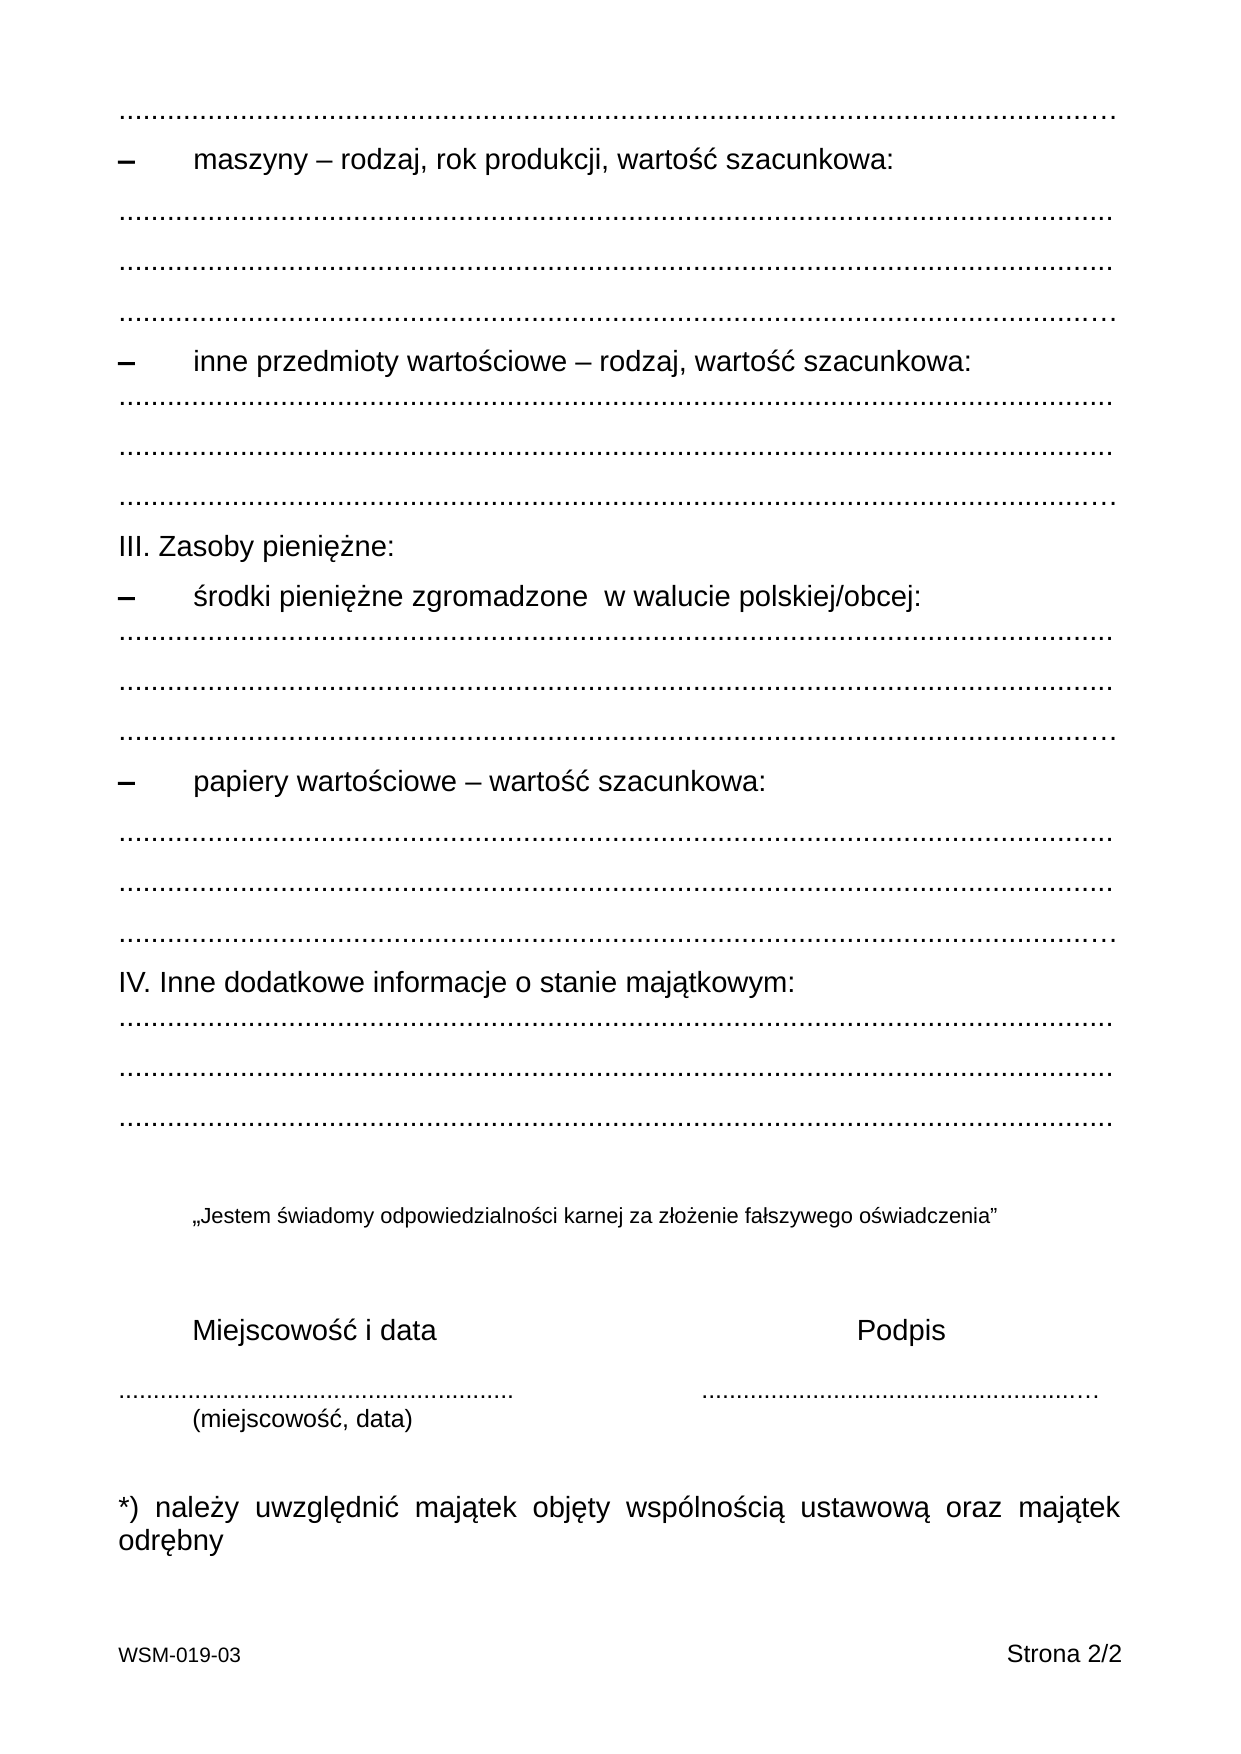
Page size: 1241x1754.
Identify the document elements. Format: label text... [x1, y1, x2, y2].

text ..............................................................................................................................................................................................................................................................................................................................................................................… [118, 814, 1122, 948]
list środki pieniężne zgromadzone w walucie polskiej/obcej: [118, 579, 1122, 613]
list ..............................................................................................................................................................................................................................................................................................................................................................................… [118, 378, 1122, 512]
text IV. Inne dodatkowe informacje o stanie majątkowym: [118, 965, 1122, 999]
list III. Zasoby pieniężne: [118, 528, 1122, 562]
list ................................................................................................................................................................................................................................................................................................................................................................................. [118, 999, 1122, 1133]
text ......................................................... ......................................................… (miejscowość, data) [118, 1375, 1122, 1432]
list inne przedmioty wartościowe – rodzaj, wartość szacunkowa: [118, 344, 1122, 378]
list papiery wartościowe – wartość szacunkowa: [118, 763, 1122, 797]
text „Jestem świadomy odpowiedzialności karnej za złożenie fałszywego oświadczenia” [118, 1200, 1122, 1229]
list ..............................................................................................................................................................................................................................................................................................................................................................................… [118, 613, 1122, 747]
text *) należy uwzględnić majątek objęty wspólnością ustawową oraz majątek odrębny [118, 1490, 1122, 1557]
text Miejscowość i data Podpis [118, 1312, 1122, 1346]
text ........................................................................................................................… [118, 92, 1122, 126]
list maszyny – rodzaj, rok produkcji, wartość szacunkowa: [118, 142, 1122, 176]
text ..............................................................................................................................................................................................................................................................................................................................................................................… [118, 193, 1122, 327]
